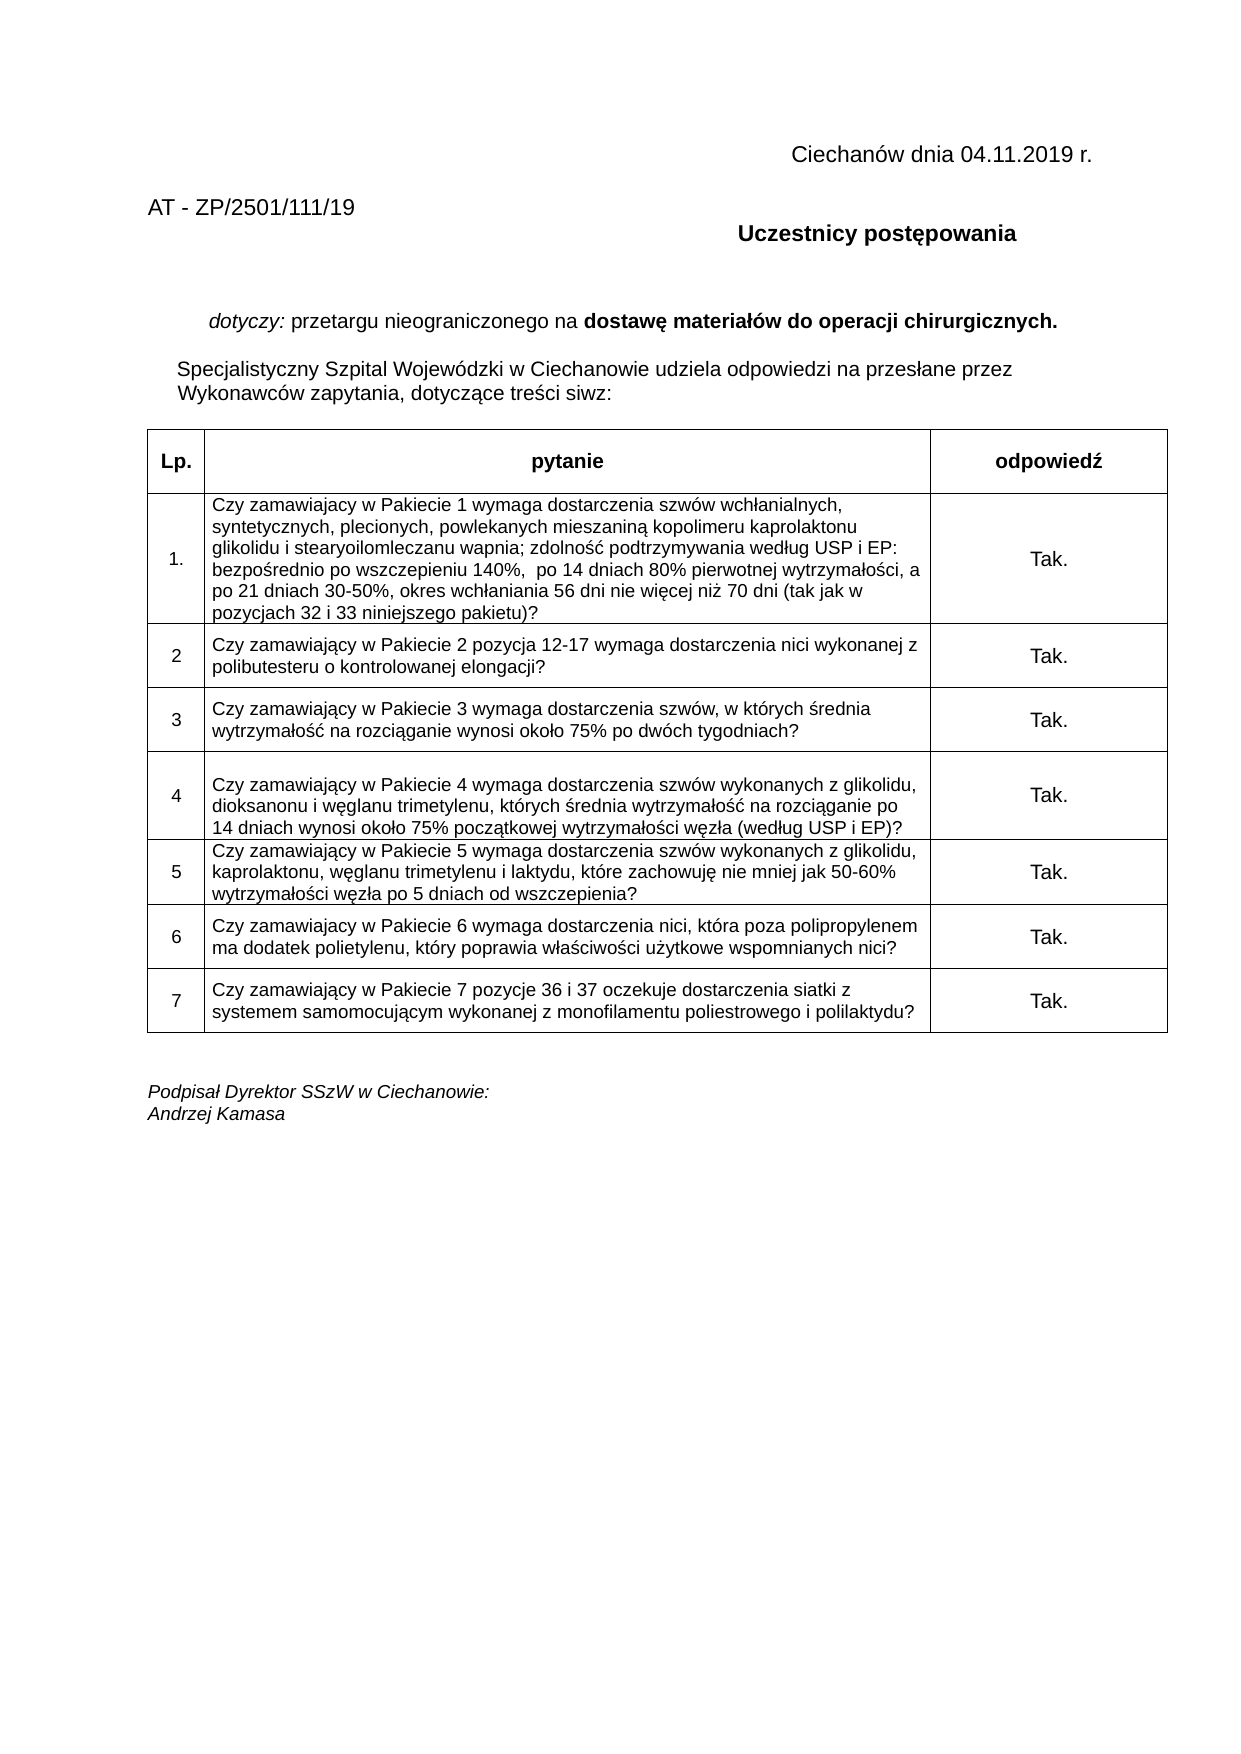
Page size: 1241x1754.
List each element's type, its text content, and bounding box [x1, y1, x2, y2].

table_cell Tak. [931, 688, 1167, 751]
table_cell Tak. [931, 494, 1167, 623]
table_cell Czy zamawiający w Pakiecie 2 pozycja 12-17 wymaga dostarczenia nici wykonanej z polibutesteru o kontrolowanej elongacji? [205, 624, 930, 687]
table_cell 5 [148, 840, 204, 904]
table_cell Tak. [931, 969, 1167, 1032]
text AT - ZP/2501/111/19 [148, 194, 1092, 220]
text Ciechanów dnia 04.11.2019 r. [148, 141, 1092, 168]
table_cell Tak. [931, 905, 1167, 968]
table_header Lp. [148, 430, 204, 493]
table_cell Tak. [931, 752, 1167, 838]
table_header odpowiedź [931, 430, 1167, 493]
table_cell Tak. [931, 624, 1167, 687]
text Andrzej Kamasa [148, 1103, 1092, 1124]
table_cell 1. [148, 494, 204, 623]
table_cell 3 [148, 688, 204, 751]
table_cell Czy zamawiajacy w Pakiecie 1 wymaga dostarczenia szwów wchłanialnych, syntetycznych, plecionych, powlekanych mieszaniną kopolimeru kaprolaktonu glikolidu i stearyoilomleczanu wapnia; zdolność podtrzymywania według USP i EP: bezpośrednio po wszczepieniu 140%, po 14 dniach 80% pierwotnej wytrzymałości, a po 21 dniach 30-50%, okres wchłaniania 56 dni nie więcej niż 70 dni (tak jak w pozycjach 32 i 33 niniejszego pakietu)? [205, 494, 930, 623]
text Uczestnicy postępowania [664, 220, 1092, 247]
table_cell 4 [148, 752, 204, 838]
text dotyczy: przetargu nieograniczonego na dostawę materiałów do operacji chirurgicznych. [162, 309, 1092, 333]
table_cell 7 [148, 969, 204, 1032]
table_header pytanie [205, 430, 930, 493]
table_cell Czy zamawiający w Pakiecie 3 wymaga dostarczenia szwów, w których średnia wytrzymałość na rozciąganie wynosi około 75% po dwóch tygodniach? [205, 688, 930, 751]
table_cell 2 [148, 624, 204, 687]
table_cell Czy zamawiajacy w Pakiecie 6 wymaga dostarczenia nici, która poza polipropylenem ma dodatek polietylenu, który poprawia właściwości użytkowe wspomnianych nici? [205, 905, 930, 968]
table_cell 6 [148, 905, 204, 968]
table_cell Czy zamawiający w Pakiecie 4 wymaga dostarczenia szwów wykonanych z glikolidu, dioksanonu i węglanu trimetylenu, których średnia wytrzymałość na rozciąganie po 14 dniach wynosi około 75% początkowej wytrzymałości węzła (według USP i EP)? [205, 752, 930, 838]
table_cell Czy zamawiający w Pakiecie 7 pozycje 36 i 37 oczekuje dostarczenia siatki z systemem samomocującym wykonanej z monofilamentu poliestrowego i polilaktydu? [205, 969, 930, 1032]
text Podpisał Dyrektor SSzW w Ciechanowie: [148, 1081, 1092, 1103]
table_cell Tak. [931, 840, 1167, 904]
table_cell Czy zamawiający w Pakiecie 5 wymaga dostarczenia szwów wykonanych z glikolidu, kaprolaktonu, węglanu trimetylenu i laktydu, które zachowuję nie mniej jak 50-60% wytrzymałości węzła po 5 dniach od wszczepienia? [205, 840, 930, 904]
text Specjalistyczny Szpital Wojewódzki w Ciechanowie udziela odpowiedzi na przesłane przez Wykonawców zapytania, dotyczące treści siwz: [148, 357, 1092, 405]
